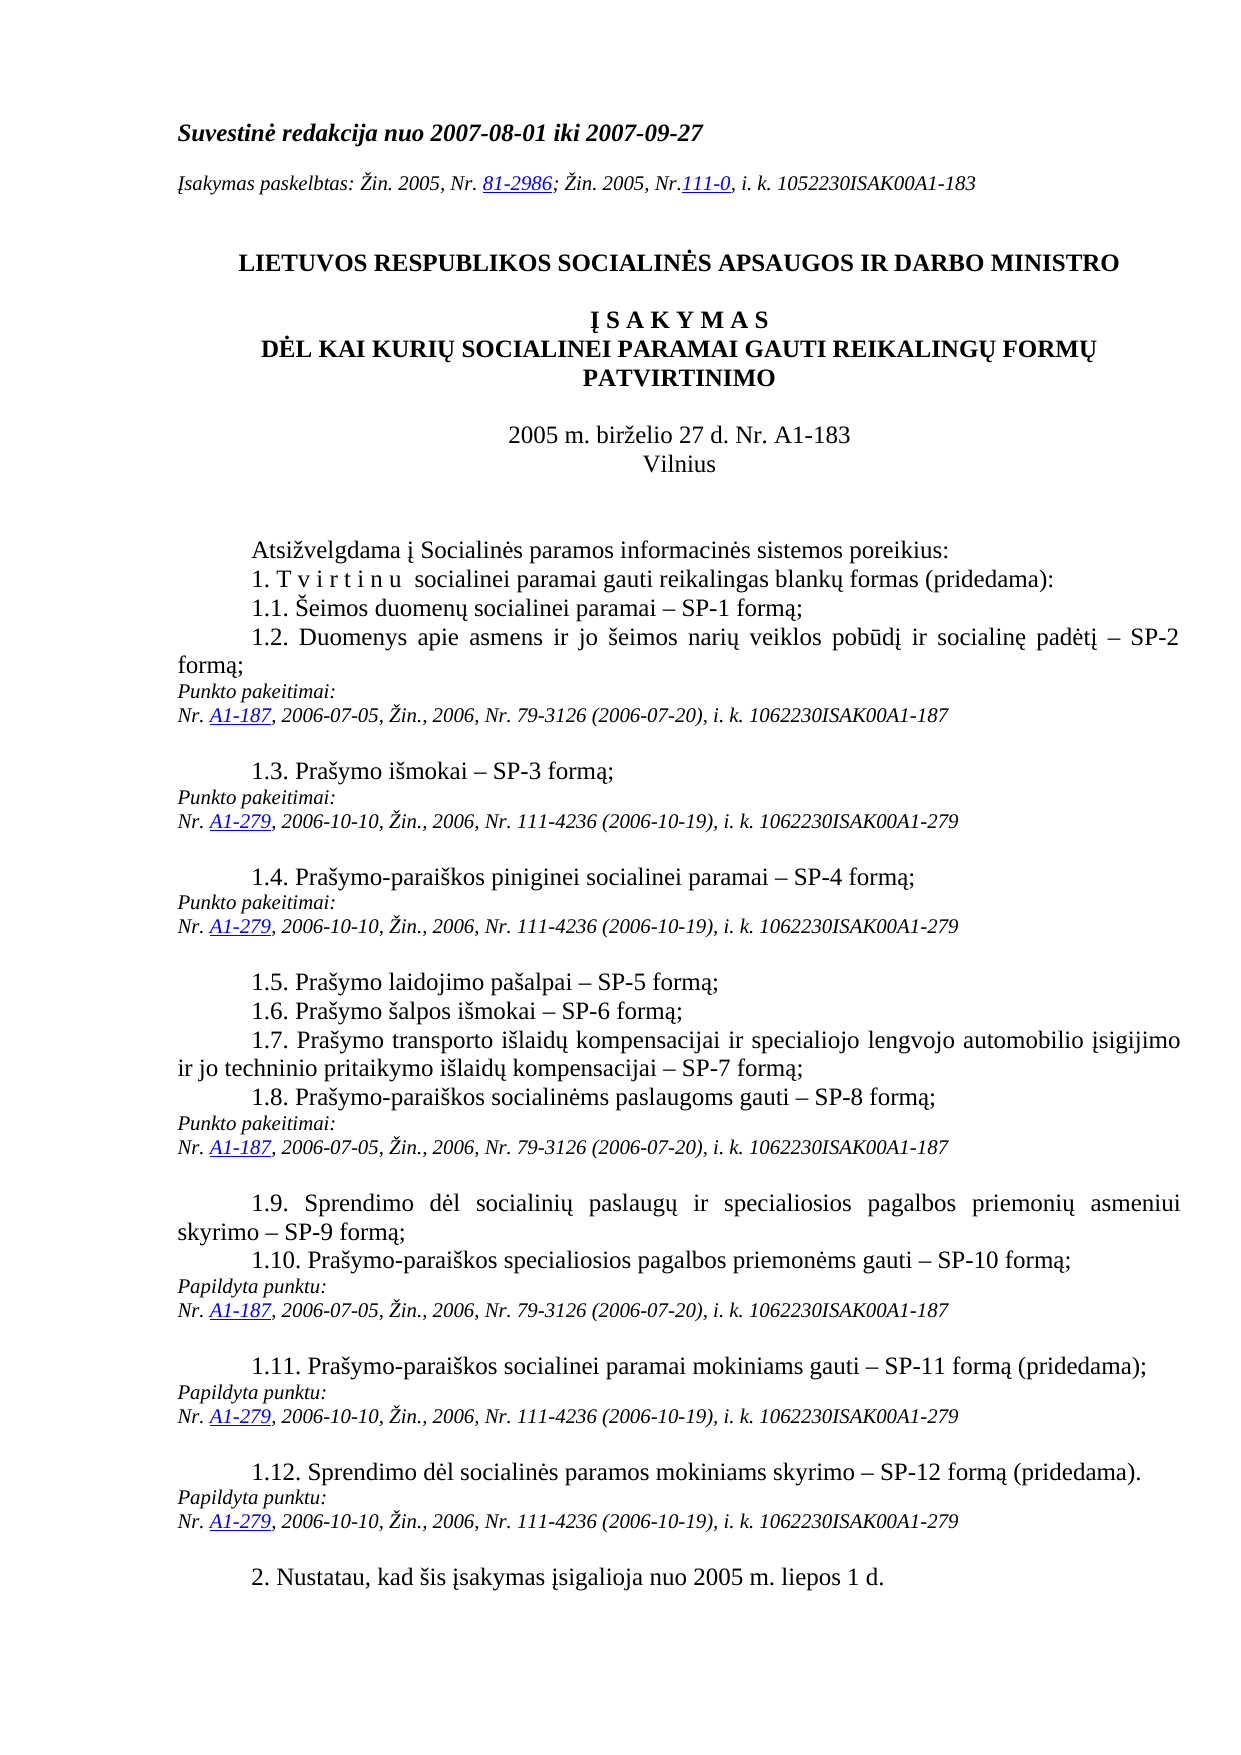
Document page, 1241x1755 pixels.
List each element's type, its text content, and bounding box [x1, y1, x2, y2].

text Punkto pakeitimai: [177, 679, 1181, 703]
text Papildyta punktu: [177, 1485, 1181, 1509]
text 1. Tvirtinu socialinei paramai gauti reikalingas blankų formas (pridedama): [177, 564, 1181, 593]
text 1.7. Prašymo transporto išlaidų kompensacijai ir specialiojo lengvojo automobilio įsigijimo ir jo techninio pritaikymo išlaidų kompensacijai – SP-7 formą; [177, 1025, 1181, 1082]
text Nr. A1-187, 2006-07-05, Žin., 2006, Nr. 79-3126 (2006-07-20), i. k. 1062230ISAK00A1-187 [177, 703, 1181, 727]
text Punkto pakeitimai: [177, 890, 1181, 914]
text Punkto pakeitimai: [177, 785, 1181, 809]
text 1.12. Sprendimo dėl socialinės paramos mokiniams skyrimo – SP-12 formą (pridedama). [177, 1457, 1181, 1485]
text Į S A K Y M A S [177, 305, 1181, 334]
text Vilnius [177, 449, 1181, 478]
text DĖL KAI KURIŲ SOCIALINEI PARAMAI GAUTI REIKALINGŲ FORMŲ PATVIRTINIMO [177, 334, 1181, 392]
text LIETUVOS RESPUBLIKOS SOCIALINĖS APSAUGOS IR DARBO MINISTRO [177, 248, 1181, 277]
text Nr. A1-187, 2006-07-05, Žin., 2006, Nr. 79-3126 (2006-07-20), i. k. 1062230ISAK00A1-187 [177, 1298, 1181, 1322]
text 1.9. Sprendimo dėl socialinių paslaugų ir specialiosios pagalbos priemonių asmeniui skyrimo – SP-9 formą; [177, 1188, 1181, 1245]
text 2. Nustatau, kad šis įsakymas įsigalioja nuo 2005 m. liepos 1 d. [177, 1562, 1181, 1591]
text Nr. A1-279, 2006-10-10, Žin., 2006, Nr. 111-4236 (2006-10-19), i. k. 1062230ISAK00A1-279 [177, 1509, 1181, 1533]
text 1.6. Prašymo šalpos išmokai – SP-6 formą; [177, 996, 1181, 1025]
text Nr. A1-279, 2006-10-10, Žin., 2006, Nr. 111-4236 (2006-10-19), i. k. 1062230ISAK00A1-279 [177, 914, 1181, 938]
text Suvestinė redakcija nuo 2007-08-01 iki 2007-09-27 [177, 118, 1181, 147]
text 1.8. Prašymo-paraiškos socialinėms paslaugoms gauti – SP-8 formą; [177, 1082, 1181, 1111]
text 1.10. Prašymo-paraiškos specialiosios pagalbos priemonėms gauti – SP-10 formą; [177, 1245, 1181, 1274]
text Nr. A1-279, 2006-10-10, Žin., 2006, Nr. 111-4236 (2006-10-19), i. k. 1062230ISAK00A1-279 [177, 809, 1181, 833]
text 1.1. Šeimos duomenų socialinei paramai – SP-1 formą; [177, 593, 1181, 622]
text 1.11. Prašymo-paraiškos socialinei paramai mokiniams gauti – SP-11 formą (pridedama); [177, 1351, 1181, 1380]
text 1.4. Prašymo-paraiškos piniginei socialinei paramai – SP-4 formą; [177, 862, 1181, 890]
text 1.3. Prašymo išmokai – SP-3 formą; [177, 756, 1181, 785]
text 2005 m. birželio 27 d. Nr. A1-183 [177, 420, 1181, 449]
text Atsižvelgdama į Socialinės paramos informacinės sistemos poreikius: [177, 535, 1181, 564]
text Papildyta punktu: [177, 1380, 1181, 1404]
text 1.5. Prašymo laidojimo pašalpai – SP-5 formą; [177, 967, 1181, 996]
text 1.2. Duomenys apie asmens ir jo šeimos narių veiklos pobūdį ir socialinę padėtį – SP-2 formą; [177, 622, 1181, 679]
text Punkto pakeitimai: [177, 1111, 1181, 1135]
text Papildyta punktu: [177, 1274, 1181, 1298]
text Nr. A1-279, 2006-10-10, Žin., 2006, Nr. 111-4236 (2006-10-19), i. k. 1062230ISAK00A1-279 [177, 1404, 1181, 1428]
text Įsakymas paskelbtas: Žin. 2005, Nr. 81-2986; Žin. 2005, Nr.111-0, i. k. 1052230ISAK00A1-183 [177, 171, 1181, 195]
text Nr. A1-187, 2006-07-05, Žin., 2006, Nr. 79-3126 (2006-07-20), i. k. 1062230ISAK00A1-187 [177, 1135, 1181, 1159]
